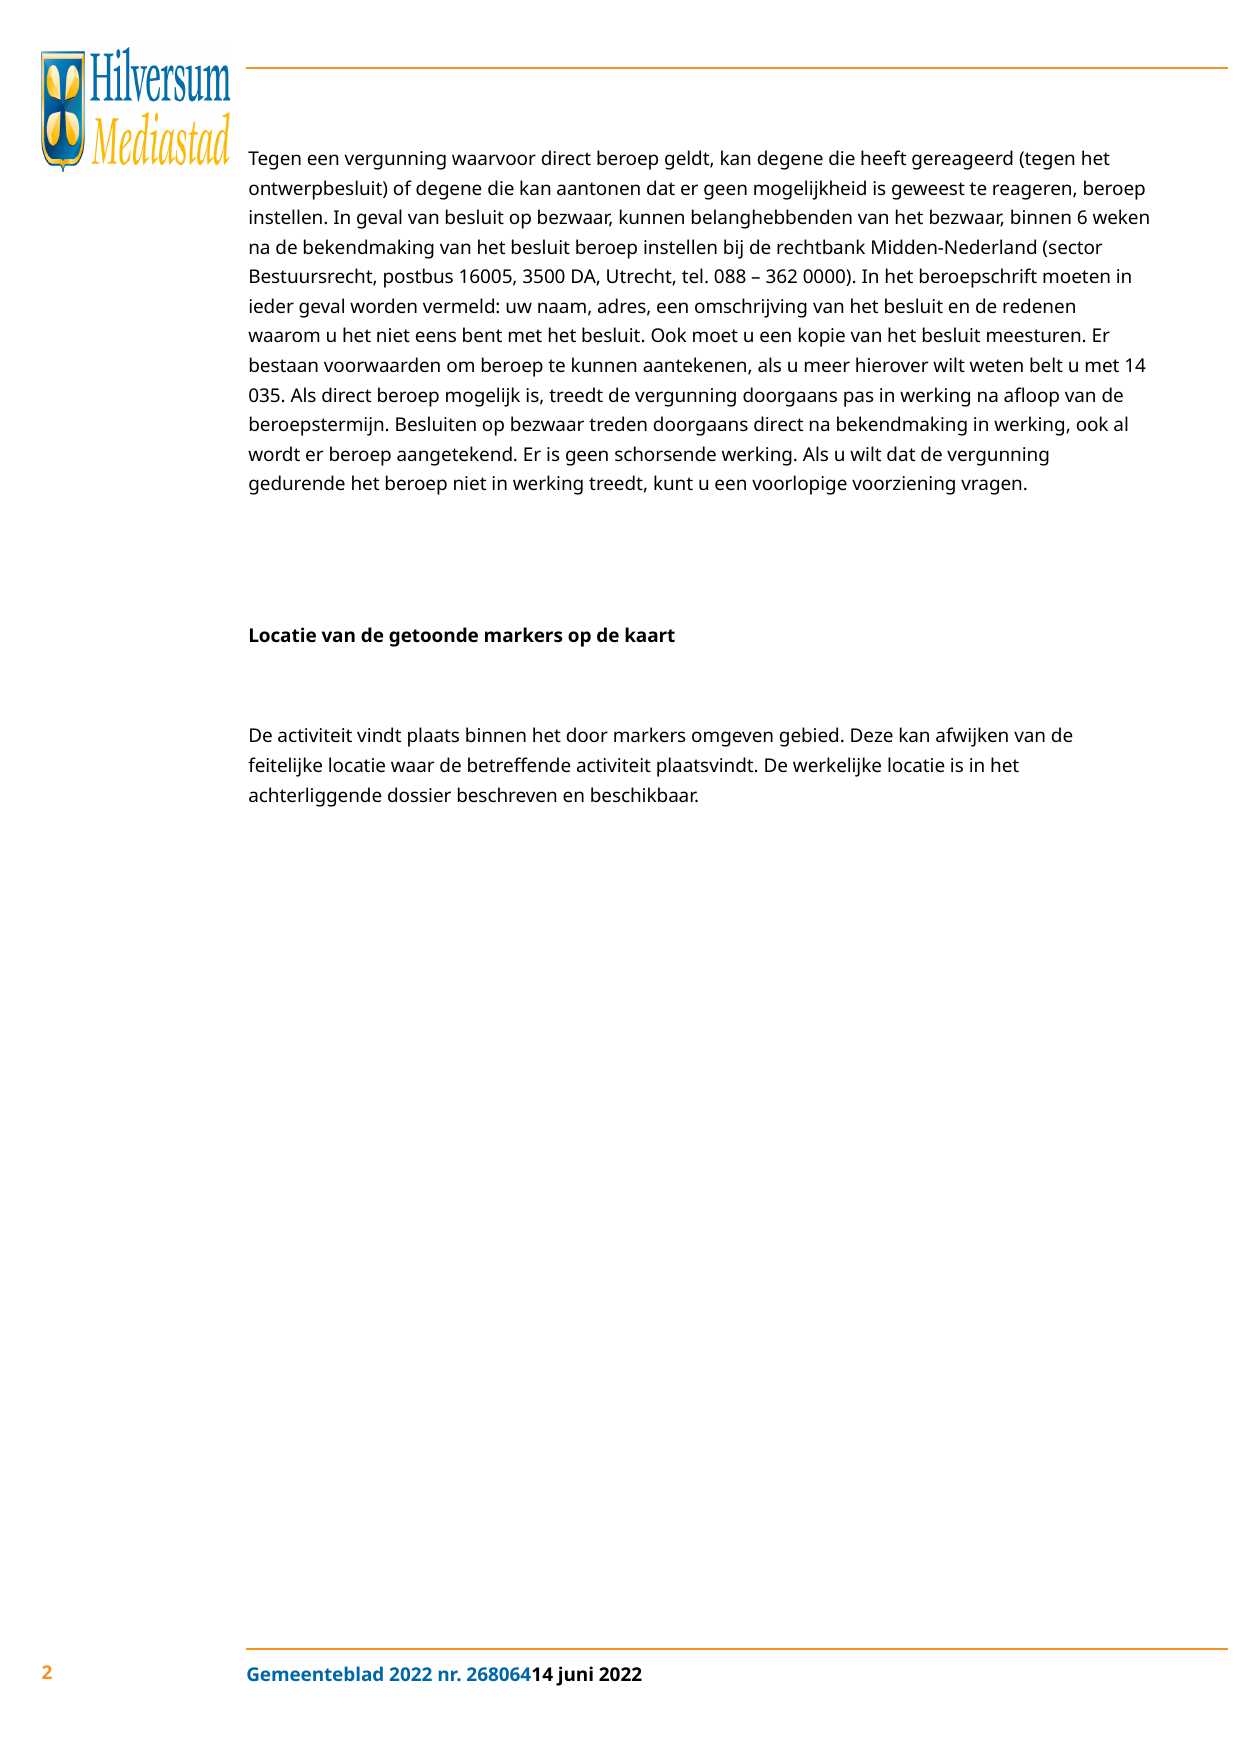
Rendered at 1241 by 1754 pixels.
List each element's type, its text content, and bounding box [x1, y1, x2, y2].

text Locatie van de getoonde markers op de kaart [248, 622, 1152, 648]
text De activiteit vindt plaats binnen het door markers omgeven gebied. Deze kan afwijken van de feitelijke locatie waar de betreffende activiteit plaatsvindt. De werkelijke locatie is in het achterliggende dossier beschreven en beschikbaar. [248, 723, 1152, 808]
picture [41, 47, 231, 172]
text Tegen een vergunning waarvoor direct beroep geldt, kan degene die heeft gereageerd (tegen het ontwerpbesluit) of degene die kan aantonen dat er geen mogelijkheid is geweest te reageren, beroep instellen. In geval van besluit op bezwaar, kunnen belanghebbenden van het bezwaar, binnen 6 weken na de bekendmaking van het besluit beroep instellen bij de rechtbank Midden-Nederland (sector Bestuursrecht, postbus 16005, 3500 DA, Utrecht, tel. 088 – 362 0000). In het beroepschrift moeten in ieder geval worden vermeld: uw naam, adres, een omschrijving van het besluit en de redenen waarom u het niet eens bent met het besluit. Ook moet u een kopie van het besluit meesturen. Er bestaan voorwaarden om beroep te kunnen aantekenen, als u meer hierover wilt weten belt u met 14 035. Als direct beroep mogelijk is, treedt de vergunning doorgaans pas in werking na afloop van de beroepstermijn. Besluiten op bezwaar treden doorgaans direct na bekendmaking in werking, ook al wordt er beroep aangetekend. Er is geen schorsende werking. Als u wilt dat de vergunning gedurende het beroep niet in werking treedt, kunt u een voorlopige voorziening vragen. [248, 145, 1152, 496]
